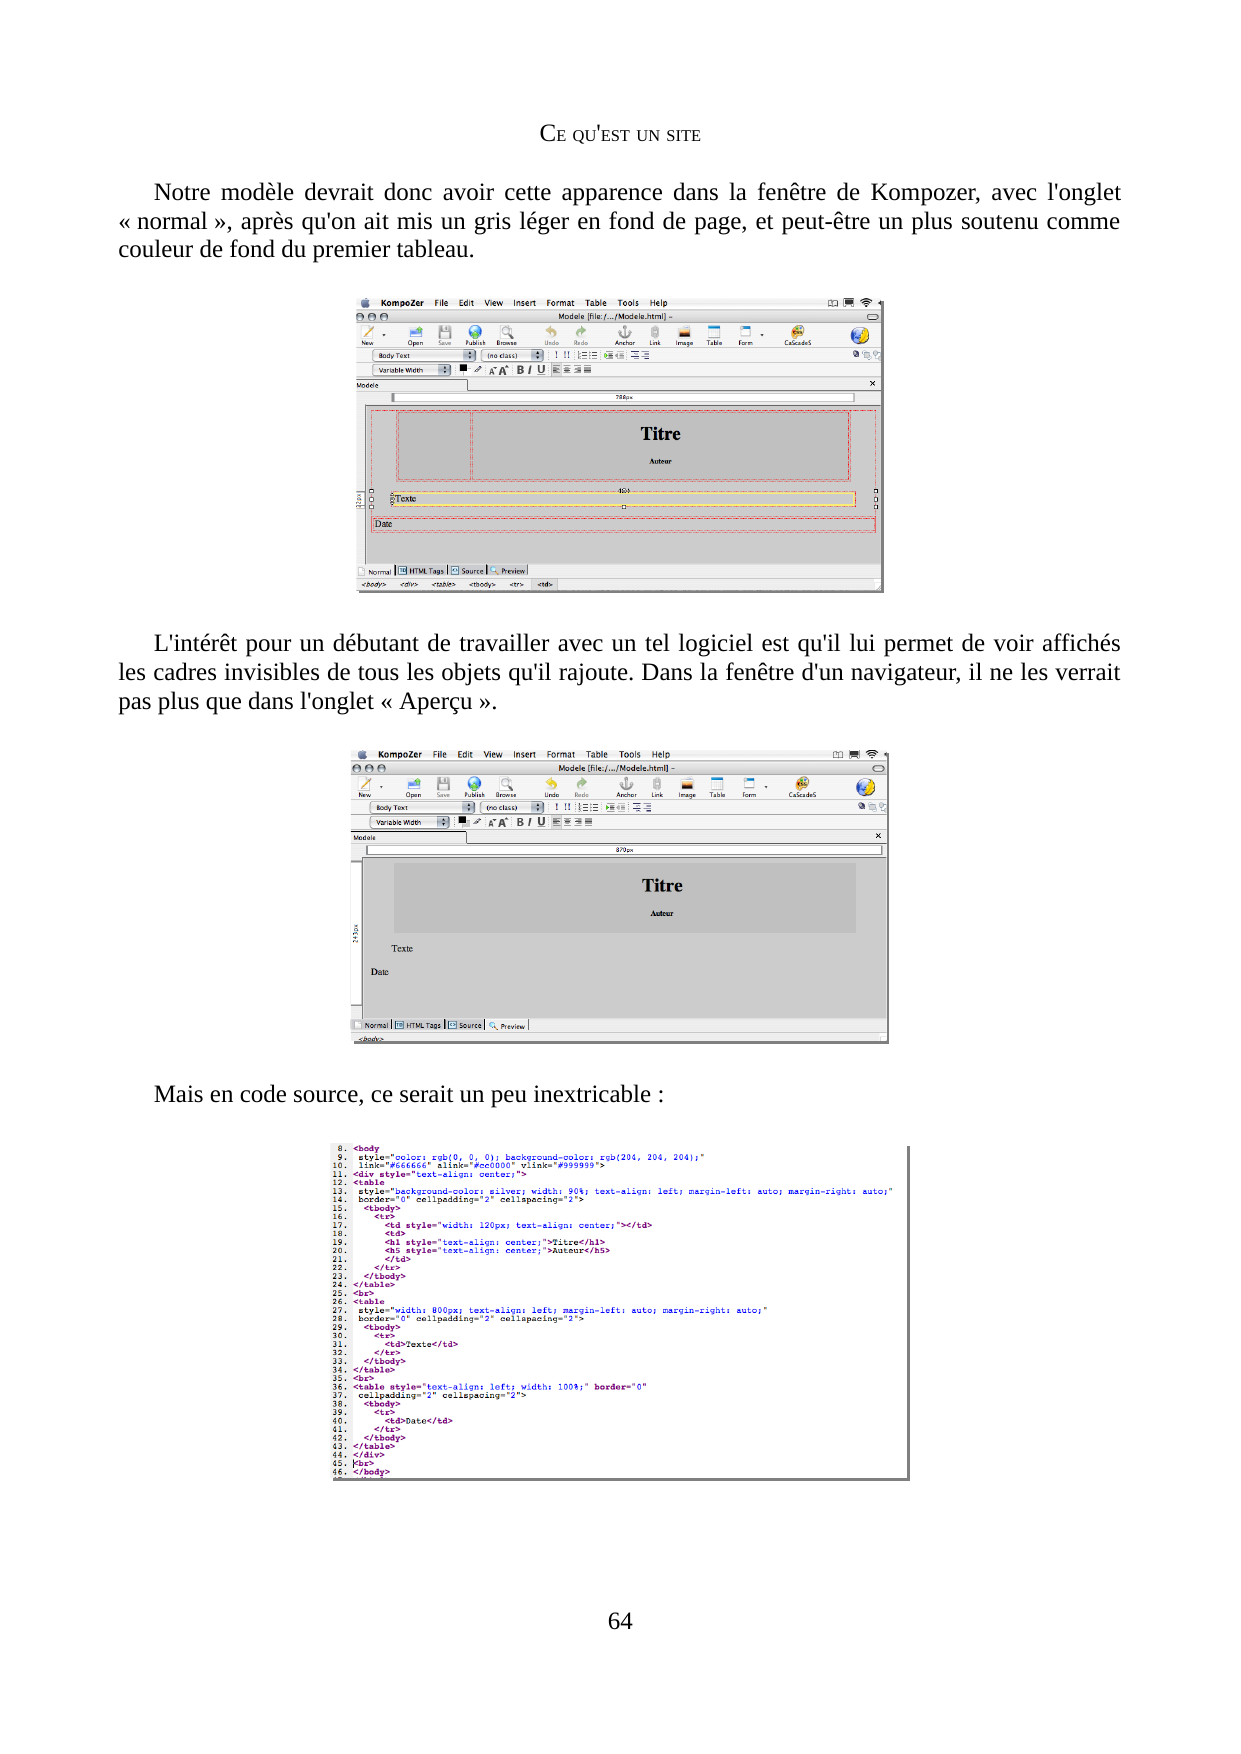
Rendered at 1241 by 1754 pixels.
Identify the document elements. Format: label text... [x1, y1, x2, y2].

picture [350, 750, 887, 1041]
text Mais en code source, ce serait un peu inextricable : [118, 715, 1122, 1108]
picture [330, 1143, 907, 1478]
text Notre modèle devrait donc avoir cette apparence dans la fenêtre de Kompozer, avec l'onglet « normal », après qu'on ait mis un gris léger en fond de page, et peut-être un plus soutenu comme couleur de fond du premier tableau. [118, 177, 1122, 263]
picture [356, 298, 881, 591]
text L'intérêt pour un débutant de travailler avec un tel logiciel est qu'il lui permet de voir affichés les cadres invisibles de tous les objets qu'il rajoute. Dans la fenêtre d'un navigateur, il ne les verrait pas plus que dans l'onglet « Aperçu ». [118, 263, 1122, 715]
